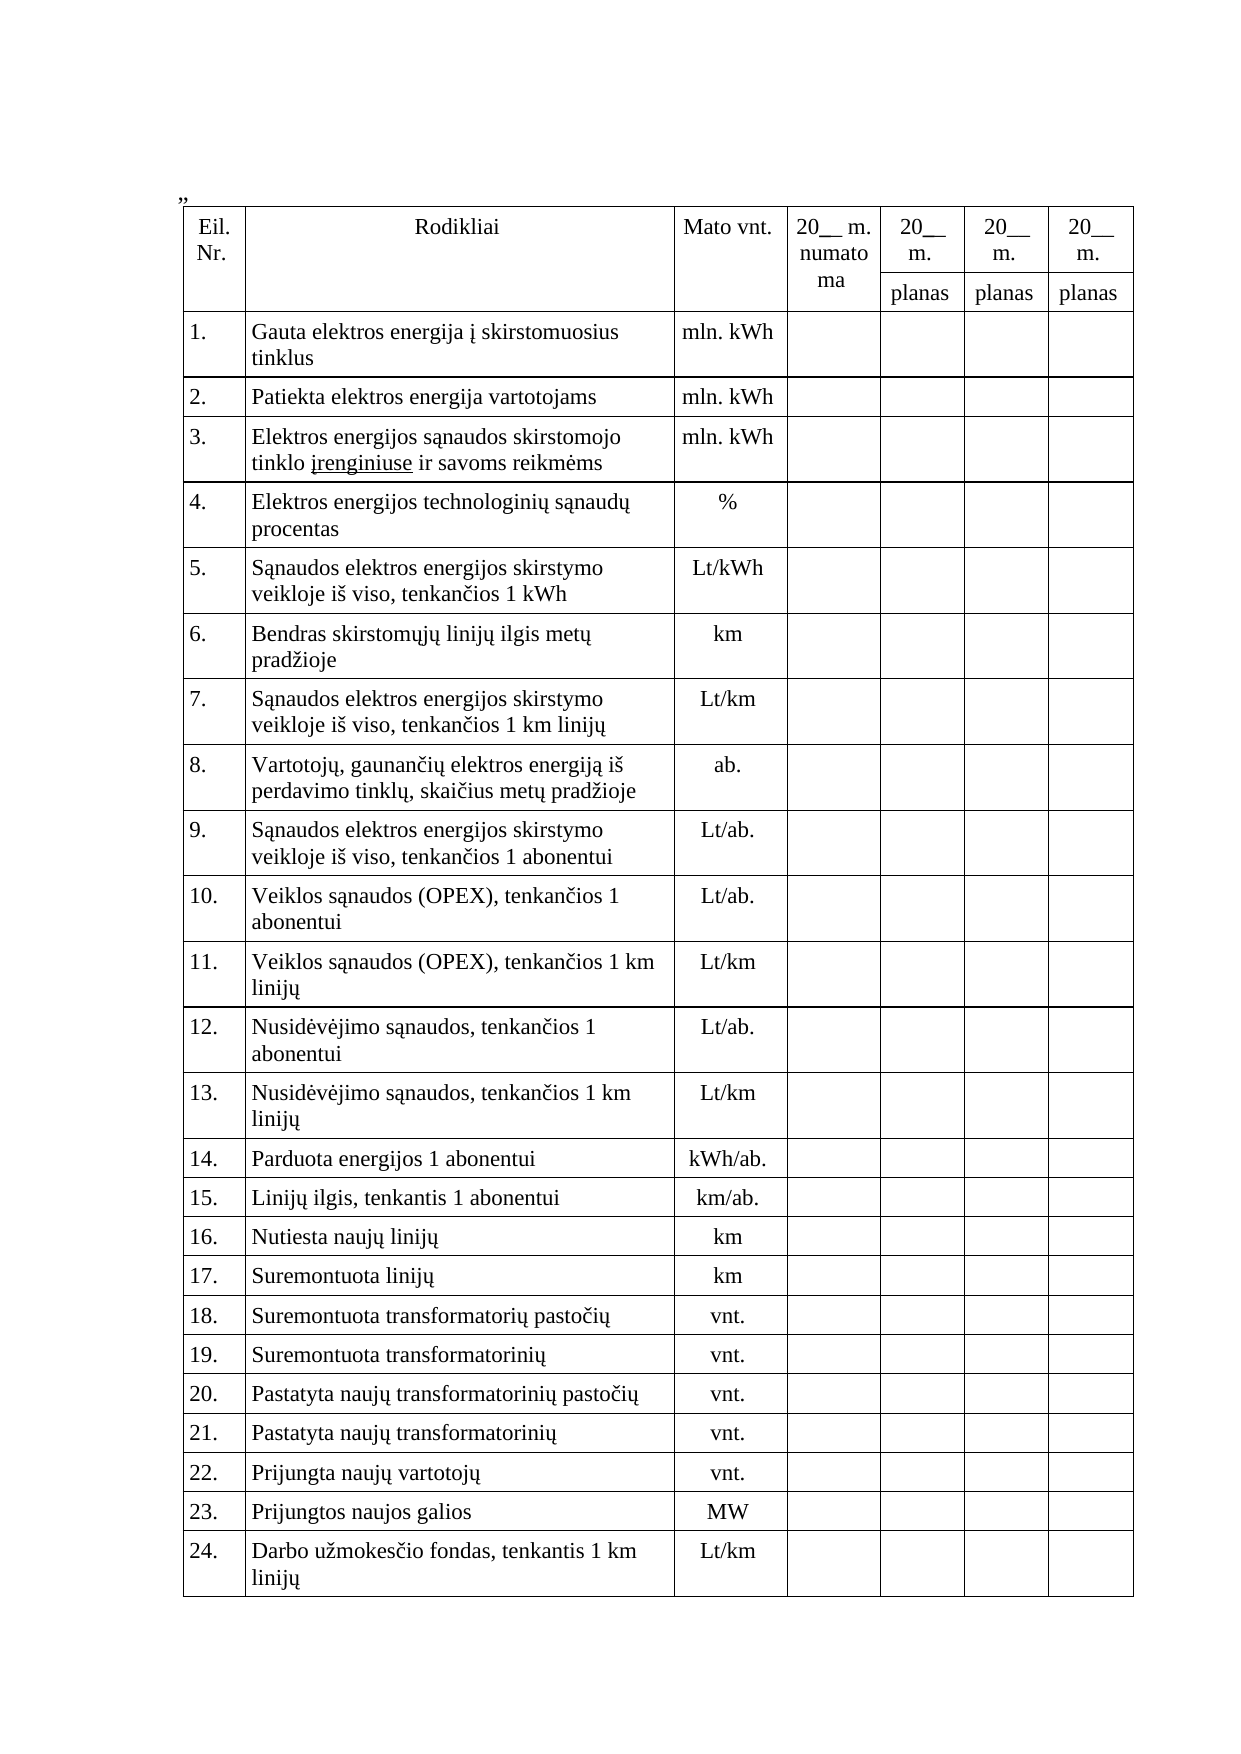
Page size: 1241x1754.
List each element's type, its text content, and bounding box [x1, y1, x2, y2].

table_cell [881, 548, 964, 613]
table_cell [1049, 483, 1133, 547]
table_header Mato vnt. [675, 207, 787, 311]
table_cell Lt/ab. [675, 876, 787, 941]
table_header 20__ m. [881, 207, 964, 272]
table_cell [788, 1256, 880, 1295]
table_cell Sąnaudos elektros energijos skirstymo veikloje iš viso, tenkančios 1 km linijų [246, 679, 674, 744]
table_cell Prijungtos naujos galios [246, 1492, 674, 1530]
table_cell vnt. [675, 1414, 787, 1452]
table_cell [881, 876, 964, 941]
table_cell Darbo užmokesčio fondas, tenkantis 1 km linijų [246, 1531, 674, 1596]
table_cell 22. [184, 1453, 245, 1491]
table_cell [1049, 1139, 1133, 1177]
table_cell [881, 942, 964, 1006]
table_cell [881, 1492, 964, 1530]
table_cell [1049, 1008, 1133, 1072]
table_cell [788, 378, 880, 416]
table_cell Linijų ilgis, tenkantis 1 abonentui [246, 1178, 674, 1216]
table_cell [788, 811, 880, 875]
table_cell mln. kWh [675, 417, 787, 481]
table_cell 13. [184, 1073, 245, 1138]
table_cell [788, 876, 880, 941]
table_cell [965, 942, 1048, 1006]
table_cell Lt/ab. [675, 811, 787, 875]
text „ [177, 177, 1181, 206]
table_cell km/ab. [675, 1178, 787, 1216]
table_cell [788, 1296, 880, 1334]
table_cell [965, 1217, 1048, 1255]
table_cell [965, 1374, 1048, 1412]
table_cell [965, 1492, 1048, 1530]
table_cell [1049, 1178, 1133, 1216]
table_cell [1049, 417, 1133, 481]
table_cell [788, 942, 880, 1006]
table_cell [1049, 1492, 1133, 1530]
table_cell [881, 417, 964, 481]
table_cell % [675, 483, 787, 547]
table_cell [1049, 811, 1133, 875]
table_cell [788, 1453, 880, 1491]
table_cell planas [965, 273, 1048, 311]
table_cell [788, 1374, 880, 1412]
table_cell 1. [184, 312, 245, 376]
table_cell [1049, 1453, 1133, 1491]
table_cell 11. [184, 942, 245, 1006]
table_cell mln. kWh [675, 378, 787, 416]
table_cell Pastatyta naujų transformatorinių [246, 1414, 674, 1452]
table_cell [881, 811, 964, 875]
table_cell MW [675, 1492, 787, 1530]
table_cell Prijungta naujų vartotojų [246, 1453, 674, 1491]
table_cell Nutiesta naujų linijų [246, 1217, 674, 1255]
table_cell [965, 312, 1048, 376]
table_cell [788, 745, 880, 809]
table_cell Veiklos sąnaudos (OPEX), tenkančios 1 km linijų [246, 942, 674, 1006]
table_header 20__ m. [965, 207, 1048, 272]
table_cell [1049, 1335, 1133, 1373]
table_cell vnt. [675, 1453, 787, 1491]
table_cell 8. [184, 745, 245, 809]
table_cell 15. [184, 1178, 245, 1216]
table_cell km [675, 1217, 787, 1255]
table_cell vnt. [675, 1296, 787, 1334]
table_cell 21. [184, 1414, 245, 1452]
table_cell [1049, 1073, 1133, 1138]
table_cell [788, 1335, 880, 1373]
table_cell 5. [184, 548, 245, 613]
table_cell 16. [184, 1217, 245, 1255]
table_cell [788, 1414, 880, 1452]
table_cell 24. [184, 1531, 245, 1596]
table_cell [965, 417, 1048, 481]
table_cell Suremontuota linijų [246, 1256, 674, 1295]
table_cell 6. [184, 614, 245, 678]
table_cell 12. [184, 1008, 245, 1072]
table_cell Lt/kWh [675, 548, 787, 613]
table_cell mln. kWh [675, 312, 787, 376]
table_cell 7. [184, 679, 245, 744]
table_cell [1049, 378, 1133, 416]
table_cell [1049, 1531, 1133, 1596]
table_cell [881, 1531, 964, 1596]
table_cell [881, 1178, 964, 1216]
table_cell [1049, 312, 1133, 376]
table_cell Bendras skirstomųjų linijų ilgis metų pradžioje [246, 614, 674, 678]
table_cell Lt/km [675, 679, 787, 744]
table_header 20__ m. numatoma [788, 207, 880, 311]
table_cell [1049, 679, 1133, 744]
table_cell [965, 876, 1048, 941]
table_cell [965, 679, 1048, 744]
table_cell [965, 483, 1048, 547]
table_cell [1049, 614, 1133, 678]
table_cell [965, 1531, 1048, 1596]
table_cell [881, 1073, 964, 1138]
table_cell vnt. [675, 1374, 787, 1412]
table_cell [965, 811, 1048, 875]
table_cell Parduota energijos 1 abonentui [246, 1139, 674, 1177]
table_cell [1049, 1414, 1133, 1452]
table_cell [788, 1492, 880, 1530]
table_cell [1049, 942, 1133, 1006]
table_cell [881, 1256, 964, 1295]
table_cell [881, 745, 964, 809]
table_cell Elektros energijos sąnaudos skirstomojo tinklo įrenginiuse ir savoms reikmėms [246, 417, 674, 481]
table_cell 18. [184, 1296, 245, 1334]
table_cell Lt/km [675, 1531, 787, 1596]
table_cell 3. [184, 417, 245, 481]
table_cell [881, 378, 964, 416]
table_cell [1049, 876, 1133, 941]
table_cell [788, 312, 880, 376]
table_cell 4. [184, 483, 245, 547]
table_cell 10. [184, 876, 245, 941]
table_cell [881, 1453, 964, 1491]
table_cell [965, 1414, 1048, 1452]
table_cell [965, 1008, 1048, 1072]
table_cell Nusidėvėjimo sąnaudos, tenkančios 1 abonentui [246, 1008, 674, 1072]
table_cell planas [881, 273, 964, 311]
table_cell planas [1049, 273, 1133, 311]
table_cell [1049, 745, 1133, 809]
table_cell Lt/km [675, 942, 787, 1006]
table_cell [965, 1296, 1048, 1334]
table_cell [1049, 1374, 1133, 1412]
table_cell km [675, 1256, 787, 1295]
table_cell Gauta elektros energija į skirstomuosius tinklus [246, 312, 674, 376]
table_cell 2. [184, 378, 245, 416]
table_cell Patiekta elektros energija vartotojams [246, 378, 674, 416]
table_cell [1049, 548, 1133, 613]
table_cell [1049, 1296, 1133, 1334]
table_cell [1049, 1217, 1133, 1255]
table_cell 17. [184, 1256, 245, 1295]
table_cell [788, 1073, 880, 1138]
table_cell [965, 1139, 1048, 1177]
table_cell [788, 1531, 880, 1596]
table_cell Veiklos sąnaudos (OPEX), tenkančios 1 abonentui [246, 876, 674, 941]
table_cell Nusidėvėjimo sąnaudos, tenkančios 1 km linijų [246, 1073, 674, 1138]
table_cell Suremontuota transformatorinių [246, 1335, 674, 1373]
table_cell [965, 1073, 1048, 1138]
table_cell [788, 417, 880, 481]
table_cell [788, 1178, 880, 1216]
table_cell [1049, 1256, 1133, 1295]
table_cell [881, 1217, 964, 1255]
table_cell 19. [184, 1335, 245, 1373]
table_cell [965, 378, 1048, 416]
table_cell Sąnaudos elektros energijos skirstymo veikloje iš viso, tenkančios 1 kWh [246, 548, 674, 613]
table_cell 20. [184, 1374, 245, 1412]
table_header Eil. Nr. [184, 207, 245, 311]
table_cell [881, 679, 964, 744]
table_cell Elektros energijos technologinių sąnaudų procentas [246, 483, 674, 547]
table_cell 9. [184, 811, 245, 875]
table_cell [788, 679, 880, 744]
table_cell Lt/ab. [675, 1008, 787, 1072]
table_cell [965, 1453, 1048, 1491]
table_cell [881, 483, 964, 547]
table_cell Suremontuota transformatorių pastočių [246, 1296, 674, 1334]
table_cell [788, 1139, 880, 1177]
table_cell [881, 1335, 964, 1373]
table_cell [965, 1256, 1048, 1295]
table_cell Sąnaudos elektros energijos skirstymo veikloje iš viso, tenkančios 1 abonentui [246, 811, 674, 875]
table_cell [881, 1008, 964, 1072]
table_cell vnt. [675, 1335, 787, 1373]
table_cell [881, 1414, 964, 1452]
table_cell [788, 614, 880, 678]
table_cell kWh/ab. [675, 1139, 787, 1177]
table_cell [881, 614, 964, 678]
table_cell [965, 745, 1048, 809]
table_cell [965, 614, 1048, 678]
table_cell [788, 483, 880, 547]
table_cell Pastatyta naujų transformatorinių pastočių [246, 1374, 674, 1412]
table_header 20__ m. [1049, 207, 1133, 272]
table_cell [965, 548, 1048, 613]
table_cell [788, 1008, 880, 1072]
table_cell [788, 548, 880, 613]
table_cell [881, 1139, 964, 1177]
table_cell [788, 1217, 880, 1255]
table_cell [881, 1374, 964, 1412]
table_cell [965, 1335, 1048, 1373]
table_cell Vartotojų, gaunančių elektros energiją iš perdavimo tinklų, skaičius metų pradžioje [246, 745, 674, 809]
table_cell [965, 1178, 1048, 1216]
table_header Rodikliai [246, 207, 674, 311]
table_cell ab. [675, 745, 787, 809]
table_cell [881, 312, 964, 376]
table_cell Lt/km [675, 1073, 787, 1138]
table_cell [881, 1296, 964, 1334]
table_cell 23. [184, 1492, 245, 1530]
table_cell km [675, 614, 787, 678]
table_cell 14. [184, 1139, 245, 1177]
